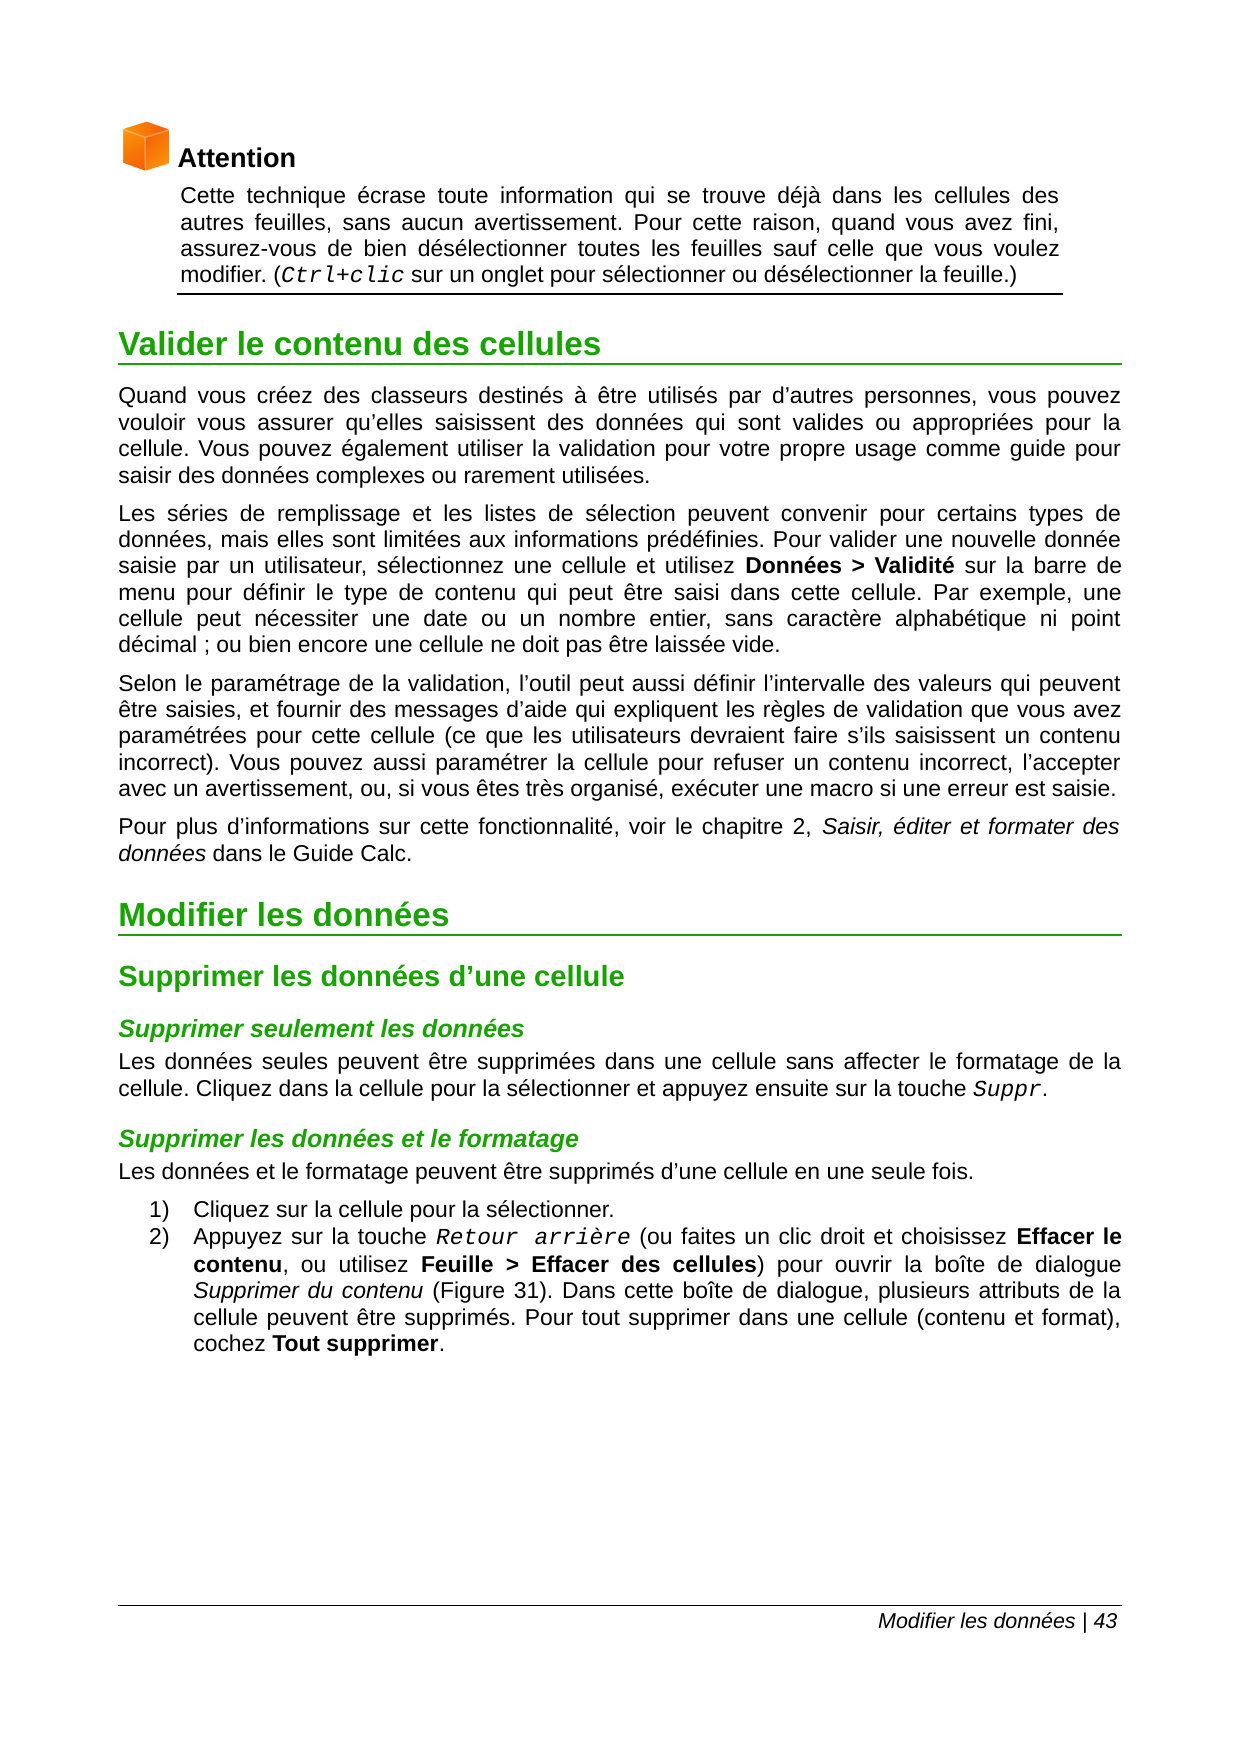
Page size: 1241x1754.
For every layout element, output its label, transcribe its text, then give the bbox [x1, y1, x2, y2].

text Les données seules peuvent être supprimées dans une cellule sans affecter le formatage de la cellule. Cliquez dans la cellule pour la sélectionner et appuyez ensuite sur la touche Suppr. [118, 1048, 1122, 1103]
subtitle Attention [118, 118, 1122, 173]
subtitle Supprimer les données d’une cellule [118, 959, 1122, 993]
list Appuyez sur la touche Retour arrière (ou faites un clic droit et choisissez Effacer le contenu, ou utilisez Feuille > Effacer des cellules) pour ouvrir la boîte de dialogue Supprimer du contenu (Figure 31). Dans cette boîte de dialogue, plusieurs attributs de la cellule peuvent être supprimés. Pour tout supprimer dans une cellule (contenu et format), cochez Tout supprimer. [169, 1223, 1122, 1357]
subtitle Supprimer seulement les données [118, 1014, 1122, 1042]
text Les séries de remplissage et les listes de sélection peuvent convenir pour certains types de données, mais elles sont limitées aux informations prédéfinies. Pour valider une nouvelle donnée saisie par un utilisateur, sélectionnez une cellule et utilisez Données > Validité sur la barre de menu pour définir le type de contenu qui peut être saisi dans cette cellule. Par exemple, une cellule peut nécessiter une date ou un nombre entier, sans caractère alphabétique ni point décimal ; ou bien encore une cellule ne doit pas être laissée vide. [118, 500, 1122, 658]
text Les données et le formatage peuvent être supprimés d’une cellule en une seule fois. [118, 1158, 1122, 1185]
subtitle Modifier les données [118, 895, 1122, 934]
text Quand vous créez des classeurs destinés à être utilisés par d’autres personnes, vous pouvez vouloir vous assurer qu’elles saisissent des données qui sont valides ou appropriées pour la cellule. Vous pouvez également utiliser la validation pour votre propre usage comme guide pour saisir des données complexes ou rarement utilisées. [118, 382, 1122, 488]
text Selon le paramétrage de la validation, l’outil peut aussi définir l’intervalle des valeurs qui peuvent être saisies, et fournir des messages d’aide qui expliquent les règles de validation que vous avez paramétrées pour cette cellule (ce que les utilisateurs devraient faire s’ils saisissent un contenu incorrect). Vous pouvez aussi paramétrer la cellule pour refuser un contenu incorrect, l’accepter avec un avertissement, ou, si vous êtes très organisé, exécuter une macro si une erreur est saisie. [118, 669, 1122, 801]
picture [119, 119, 173, 173]
text Cette technique écrase toute information qui se trouve déjà dans les cellules des autres feuilles, sans aucun avertissement. Pour cette raison, quand vous avez fini, assurez-vous de bien désélectionner toutes les feuilles sauf celle que vous voulez modifier. (Ctrl+clic sur un onglet pour sélectionner ou désélectionner la feuille.) [177, 179, 1063, 293]
subtitle Supprimer les données et le formatage [118, 1124, 1122, 1152]
list Cliquez sur la cellule pour la sélectionner. [169, 1196, 1122, 1223]
text Pour plus d’informations sur cette fonctionnalité, voir le chapitre 2, Saisir, éditer et formater des données dans le Guide Calc. [118, 813, 1122, 866]
subtitle Valider le contenu des cellules [118, 324, 1122, 363]
